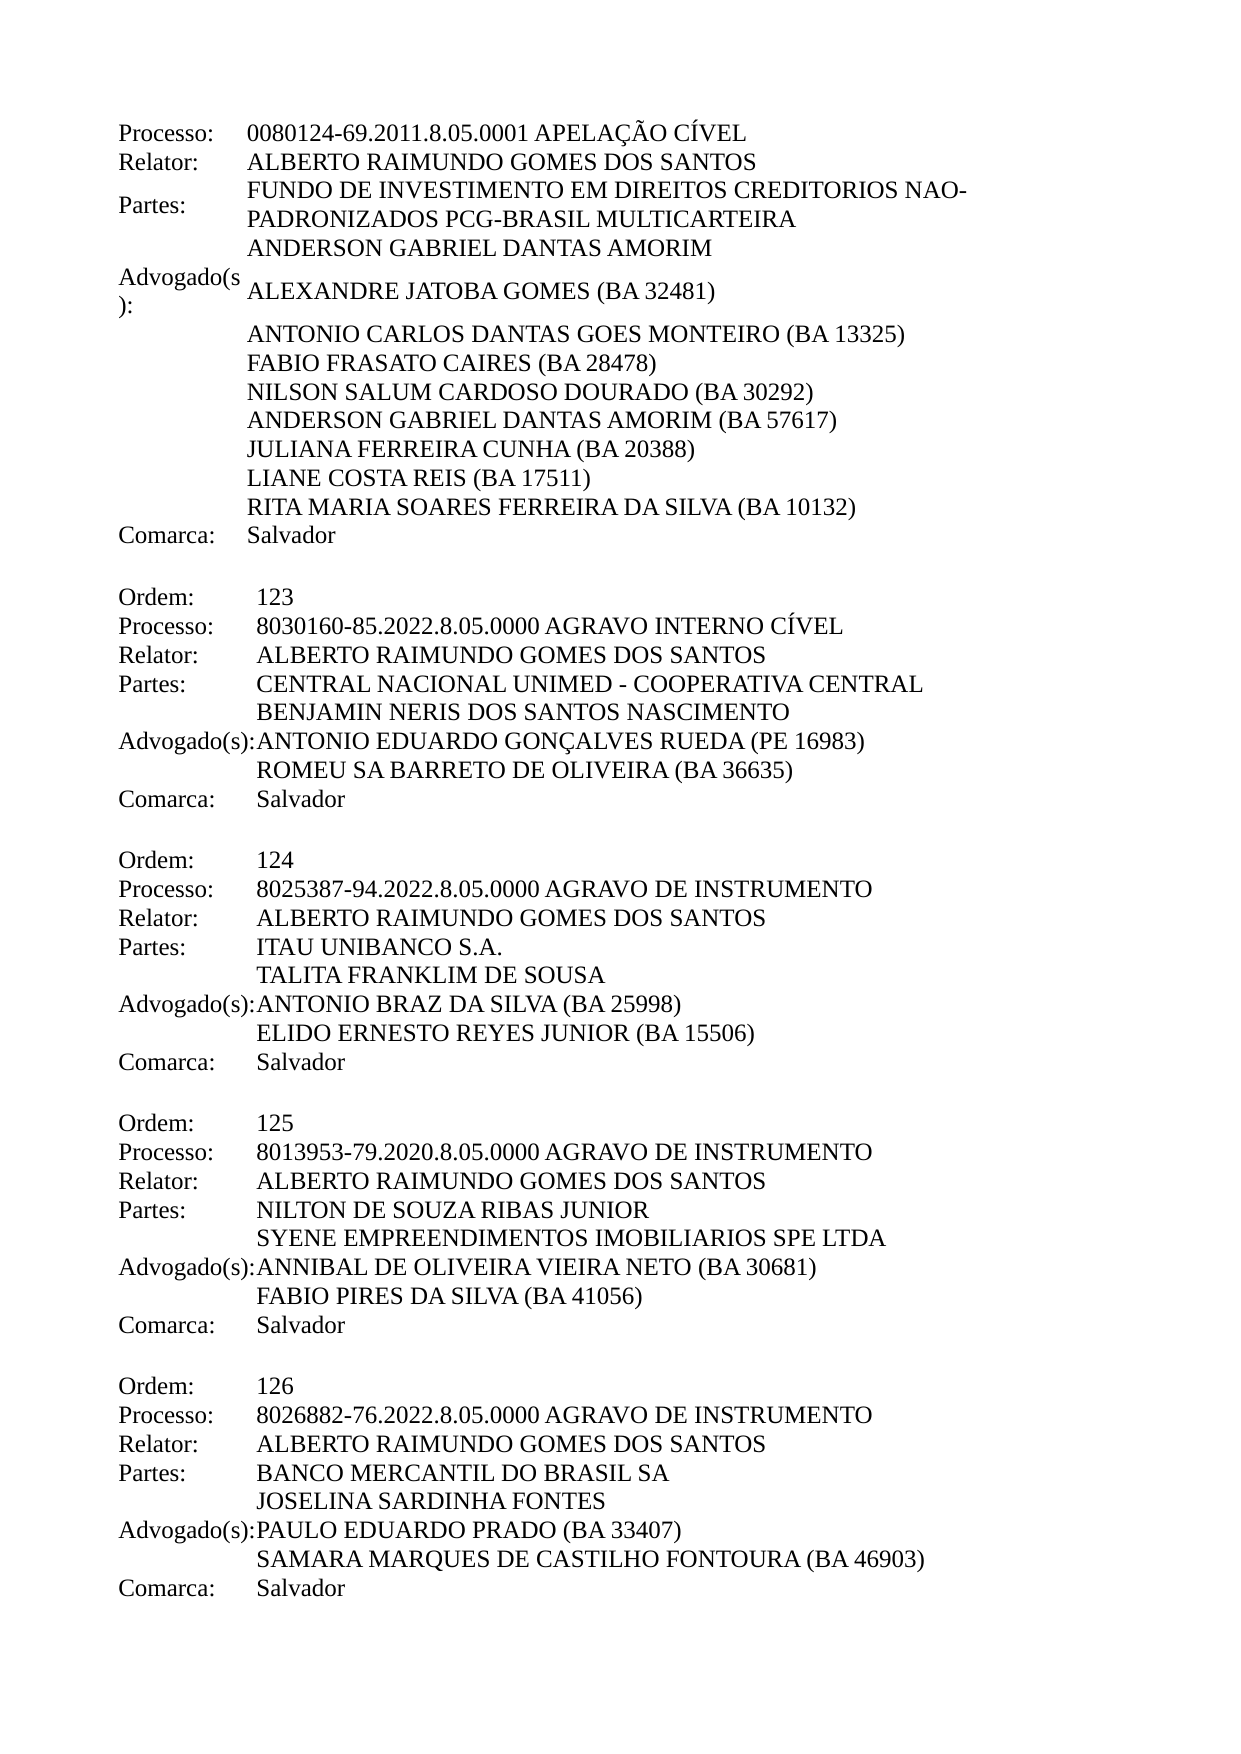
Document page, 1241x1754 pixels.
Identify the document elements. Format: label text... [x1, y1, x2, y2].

table_cell Relator: [118, 1429, 256, 1458]
table_cell [118, 1281, 256, 1310]
table_cell ALBERTO RAIMUNDO GOMES DOS SANTOS [256, 903, 877, 932]
table_cell ROMEU SA BARRETO DE OLIVEIRA (BA 36635) [256, 755, 931, 784]
table_cell FUNDO DE INVESTIMENTO EM DIREITOS CREDITORIOS NAO-PADRONIZADOS PCG-BRASIL MULTICARTEIRA [247, 176, 1122, 233]
table_cell ALBERTO RAIMUNDO GOMES DOS SANTOS [247, 147, 1122, 176]
table_cell 0080124-69.2011.8.05.0001 APELAÇÃO CÍVEL [247, 118, 1122, 147]
table_cell ALBERTO RAIMUNDO GOMES DOS SANTOS [256, 1166, 891, 1195]
table_cell Comarca: [118, 1310, 256, 1338]
table_cell [118, 434, 247, 463]
table_cell [118, 492, 247, 521]
table_cell Comarca: [118, 1573, 256, 1601]
table_cell [118, 348, 247, 377]
table_cell ANTONIO EDUARDO GONÇALVES RUEDA (PE 16983) [256, 726, 931, 755]
table_cell NILTON DE SOUZA RIBAS JUNIOR [256, 1195, 891, 1223]
table_cell Partes: [118, 176, 247, 233]
table_cell Advogado(s): [118, 1252, 256, 1281]
table_cell TALITA FRANKLIM DE SOUSA [256, 960, 877, 989]
table_cell 8025387-94.2022.8.05.0000 AGRAVO DE INSTRUMENTO [256, 874, 877, 903]
table_cell SAMARA MARQUES DE CASTILHO FONTOURA (BA 46903) [256, 1544, 934, 1573]
table_cell [118, 755, 256, 784]
table_cell FABIO PIRES DA SILVA (BA 41056) [256, 1281, 891, 1310]
table_header Ordem: [118, 1371, 256, 1400]
table_cell Relator: [118, 1166, 256, 1195]
table_cell PAULO EDUARDO PRADO (BA 33407) [256, 1515, 934, 1544]
table_cell [118, 960, 256, 989]
table_header Ordem: [118, 1109, 256, 1137]
table_cell SYENE EMPREENDIMENTOS IMOBILIARIOS SPE LTDA [256, 1224, 891, 1252]
table_header Ordem: [118, 845, 256, 874]
table_cell ALBERTO RAIMUNDO GOMES DOS SANTOS [256, 640, 931, 669]
table_cell LIANE COSTA REIS (BA 17511) [247, 463, 1122, 492]
table_cell Advogado(s): [118, 989, 256, 1018]
table_cell Advogado(s): [118, 1515, 256, 1544]
table_cell FABIO FRASATO CAIRES (BA 28478) [247, 348, 1122, 377]
table_cell BANCO MERCANTIL DO BRASIL SA [256, 1458, 934, 1486]
table_header Ordem: [118, 583, 256, 611]
table_cell ANDERSON GABRIEL DANTAS AMORIM (BA 57617) [247, 406, 1122, 434]
table_cell Processo: [118, 874, 256, 903]
table_cell [118, 377, 247, 406]
table_cell 8026882-76.2022.8.05.0000 AGRAVO DE INSTRUMENTO [256, 1400, 934, 1429]
table_cell ELIDO ERNESTO REYES JUNIOR (BA 15506) [256, 1018, 877, 1047]
table_cell Comarca: [118, 1047, 256, 1075]
table_cell 8013953-79.2020.8.05.0000 AGRAVO DE INSTRUMENTO [256, 1137, 891, 1166]
table_cell Partes: [118, 932, 256, 960]
table_cell Advogado(s): [118, 262, 247, 319]
table_cell Salvador [247, 521, 1122, 549]
table_cell Processo: [118, 118, 247, 147]
table_cell BENJAMIN NERIS DOS SANTOS NASCIMENTO [256, 698, 931, 726]
table_cell Processo: [118, 1137, 256, 1166]
table_cell [118, 1486, 256, 1515]
table_cell [118, 406, 247, 434]
table_cell RITA MARIA SOARES FERREIRA DA SILVA (BA 10132) [247, 492, 1122, 521]
table_cell CENTRAL NACIONAL UNIMED - COOPERATIVA CENTRAL [256, 669, 931, 697]
table_cell Partes: [118, 1458, 256, 1486]
table_cell Advogado(s): [118, 726, 256, 755]
table_cell [118, 1224, 256, 1252]
table_cell Partes: [118, 1195, 256, 1223]
table_cell Relator: [118, 903, 256, 932]
table_cell 8030160-85.2022.8.05.0000 AGRAVO INTERNO CÍVEL [256, 611, 931, 640]
table_cell Relator: [118, 147, 247, 176]
table_cell ALEXANDRE JATOBA GOMES (BA 32481) [247, 262, 1122, 319]
table_cell Salvador [256, 1047, 877, 1075]
table_cell Salvador [256, 1573, 934, 1601]
table_cell Comarca: [118, 784, 256, 812]
table_header 124 [256, 845, 877, 874]
table_cell [118, 1018, 256, 1047]
table_cell Relator: [118, 640, 256, 669]
table_cell ITAU UNIBANCO S.A. [256, 932, 877, 960]
table_cell Partes: [118, 669, 256, 697]
table_cell Processo: [118, 611, 256, 640]
table_cell Processo: [118, 1400, 256, 1429]
table_cell [118, 233, 247, 262]
table_cell JOSELINA SARDINHA FONTES [256, 1486, 934, 1515]
table_cell [118, 319, 247, 348]
table_cell JULIANA FERREIRA CUNHA (BA 20388) [247, 434, 1122, 463]
table_cell ANTONIO CARLOS DANTAS GOES MONTEIRO (BA 13325) [247, 319, 1122, 348]
table_cell ANTONIO BRAZ DA SILVA (BA 25998) [256, 989, 877, 1018]
table_cell NILSON SALUM CARDOSO DOURADO (BA 30292) [247, 377, 1122, 406]
table_header 126 [256, 1371, 934, 1400]
table_cell [118, 698, 256, 726]
table_cell [118, 463, 247, 492]
table_header 125 [256, 1109, 891, 1137]
table_cell Salvador [256, 1310, 891, 1338]
table_cell Comarca: [118, 521, 247, 549]
table_cell ANNIBAL DE OLIVEIRA VIEIRA NETO (BA 30681) [256, 1252, 891, 1281]
table_cell ANDERSON GABRIEL DANTAS AMORIM [247, 233, 1122, 262]
table_cell Salvador [256, 784, 931, 812]
table_cell [118, 1544, 256, 1573]
table_header 123 [256, 583, 931, 611]
table_cell ALBERTO RAIMUNDO GOMES DOS SANTOS [256, 1429, 934, 1458]
